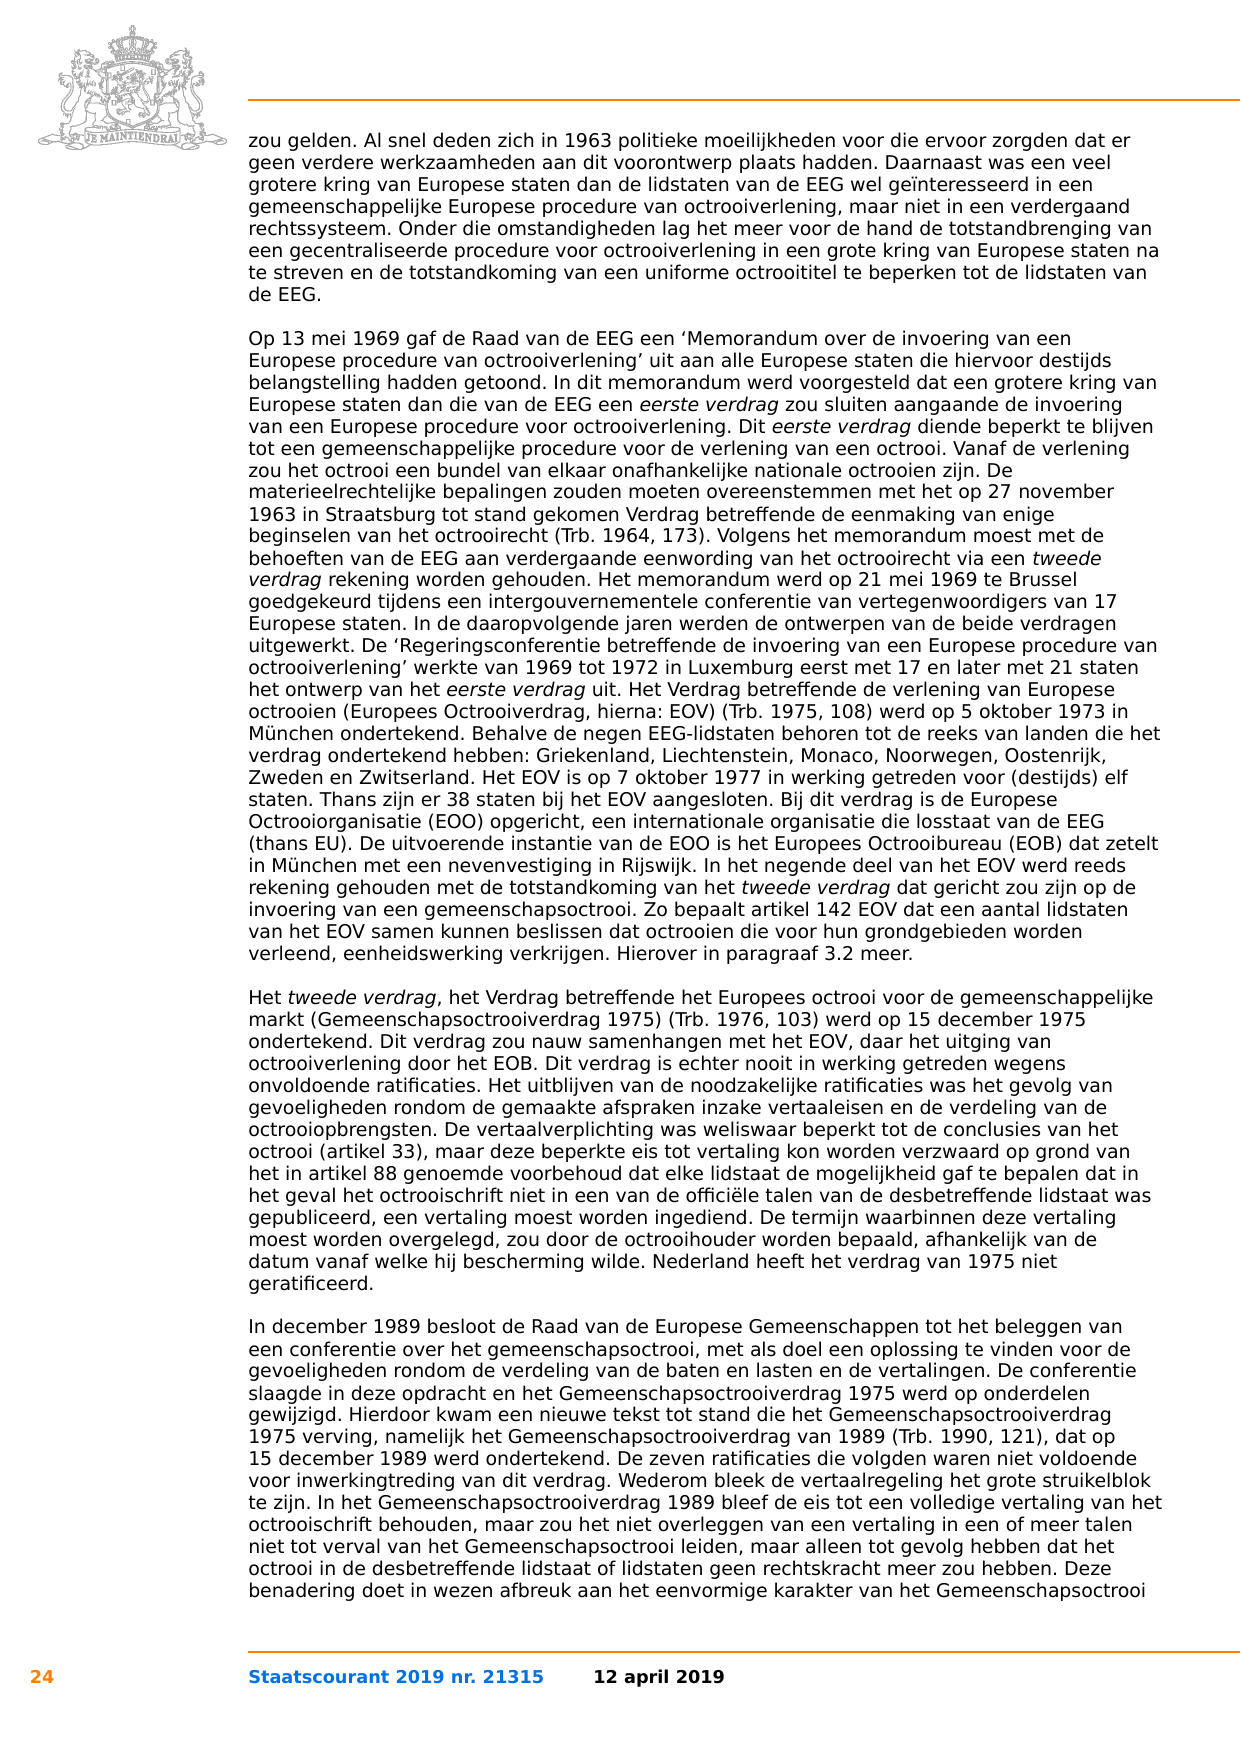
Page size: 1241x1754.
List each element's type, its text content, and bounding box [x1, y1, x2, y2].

text Op 13 mei 1969 gaf de Raad van de EEG een ‘Memorandum over de invoering van een Europese procedure van octrooiverlening’ uit aan alle Europese staten die hiervoor destijds belangstelling hadden getoond. In dit memorandum werd voorgesteld dat een grotere kring van Europese staten dan die van de EEG een eerste verdrag zou sluiten aangaande de invoering van een Europese procedure voor octrooiverlening. Dit eerste verdrag diende beperkt te blijven tot een gemeenschappelijke procedure voor de verlening van een octrooi. Vanaf de verlening zou het octrooi een bundel van elkaar onafhankelijke nationale octrooien zijn. De materieelrechtelijke bepalingen zouden moeten overeenstemmen met het op 27 november 1963 in Straatsburg tot stand gekomen Verdrag betreffende de eenmaking van enige beginselen van het octrooirecht (Trb. 1964, 173). Volgens het memorandum moest met de behoeften van de EEG aan verdergaande eenwording van het octrooirecht via een tweede verdrag rekening worden gehouden. Het memorandum werd op 21 mei 1969 te Brussel goedgekeurd tijdens een intergouvernementele conferentie van vertegenwoordigers van 17 Europese staten. In de daaropvolgende jaren werden de ontwerpen van de beide verdragen uitgewerkt. De ‘Regeringsconferentie betreffende de invoering van een Europese procedure van octrooiverlening’ werkte van 1969 tot 1972 in Luxemburg eerst met 17 en later met 21 staten het ontwerp van het eerste verdrag uit. Het Verdrag betreffende de verlening van Europese octrooien (Europees Octrooiverdrag, hierna: EOV) (Trb. 1975, 108) werd op 5 oktober 1973 in München ondertekend. Behalve de negen EEG-lidstaten behoren tot de reeks van landen die het verdrag ondertekend hebben: Griekenland, Liechtenstein, Monaco, Noorwegen, Oostenrijk, Zweden en Zwitserland. Het EOV is op 7 oktober 1977 in werking getreden voor (destijds) elf staten. Thans zijn er 38 staten bij het EOV aangesloten. Bij dit verdrag is de Europese Octrooiorganisatie (EOO) opgericht, een internationale organisatie die losstaat van de EEG (thans EU). De uitvoerende instantie van de EOO is het Europees Octrooibureau (EOB) dat zetelt in München met een nevenvestiging in Rijswijk. In het negende deel van het EOV werd reeds rekening gehouden met de totstandkoming van het tweede verdrag dat gericht zou zijn op de invoering van een gemeenschapsoctrooi. Zo bepaalt artikel 142 EOV dat een aantal lidstaten van het EOV samen kunnen beslissen dat octrooien die voor hun grondgebieden worden verleend, eenheidswerking verkrijgen. Hierover in paragraaf 3.2 meer. [248, 328, 1163, 965]
text zou gelden. Al snel deden zich in 1963 politieke moeilijkheden voor die ervoor zorgden dat er geen verdere werkzaamheden aan dit voorontwerp plaats hadden. Daarnaast was een veel grotere kring van Europese staten dan de lidstaten van de EEG wel geïnteresseerd in een gemeenschappelijke Europese procedure van octrooiverlening, maar niet in een verdergaand rechtssysteem. Onder die omstandigheden lag het meer voor de hand de totstandbrenging van een gecentraliseerde procedure voor octrooiverlening in een grote kring van Europese staten na te streven en de totstandkoming van een uniforme octrooititel te beperken tot de lidstaten van de EEG. [248, 130, 1163, 306]
text Het tweede verdrag, het Verdrag betreffende het Europees octrooi voor de gemeenschappelijke markt (Gemeenschapsoctrooiverdrag 1975) (Trb. 1976, 103) werd op 15 december 1975 ondertekend. Dit verdrag zou nauw samenhangen met het EOV, daar het uitging van octrooiverlening door het EOB. Dit verdrag is echter nooit in werking getreden wegens onvoldoende ratificaties. Het uitblijven van de noodzakelijke ratificaties was het gevolg van gevoeligheden rondom de gemaakte afspraken inzake vertaaleisen en de verdeling van de octrooiopbrengsten. De vertaalverplichting was weliswaar beperkt tot de conclusies van het octrooi (artikel 33), maar deze beperkte eis tot vertaling kon worden verzwaard op grond van het in artikel 88 genoemde voorbehoud dat elke lidstaat de mogelijkheid gaf te bepalen dat in het geval het octrooischrift niet in een van de officiële talen van de desbetreffende lidstaat was gepubliceerd, een vertaling moest worden ingediend. De termijn waarbinnen deze vertaling moest worden overgelegd, zou door de octrooihouder worden bepaald, afhankelijk van de datum vanaf welke hij bescherming wilde. Nederland heeft het verdrag van 1975 niet geratificeerd. [248, 987, 1163, 1294]
picture [38, 25, 227, 150]
text In december 1989 besloot de Raad van de Europese Gemeenschappen tot het beleggen van een conferentie over het gemeenschapsoctrooi, met als doel een oplossing te vinden voor de gevoeligheden rondom de verdeling van de baten en lasten en de vertalingen. De conferentie slaagde in deze opdracht en het Gemeenschapsoctrooiverdrag 1975 werd op onderdelen gewijzigd. Hierdoor kwam een nieuwe tekst tot stand die het Gemeenschapsoctrooiverdrag 1975 verving, namelijk het Gemeenschapsoctrooiverdrag van 1989 (Trb. 1990, 121), dat op 15 december 1989 werd ondertekend. De zeven ratificaties die volgden waren niet voldoende voor inwerkingtreding van dit verdrag. Wederom bleek de vertaalregeling het grote struikelblok te zijn. In het Gemeenschapsoctrooiverdrag 1989 bleef de eis tot een volledige vertaling van het octrooischrift behouden, maar zou het niet overleggen van een vertaling in een of meer talen niet tot verval van het Gemeenschapsoctrooi leiden, maar alleen tot gevolg hebben dat het octrooi in de desbetreffende lidstaat of lidstaten geen rechtskracht meer zou hebben. Deze benadering doet in wezen afbreuk aan het eenvormige karakter van het Gemeenschapsoctrooi [248, 1316, 1163, 1602]
